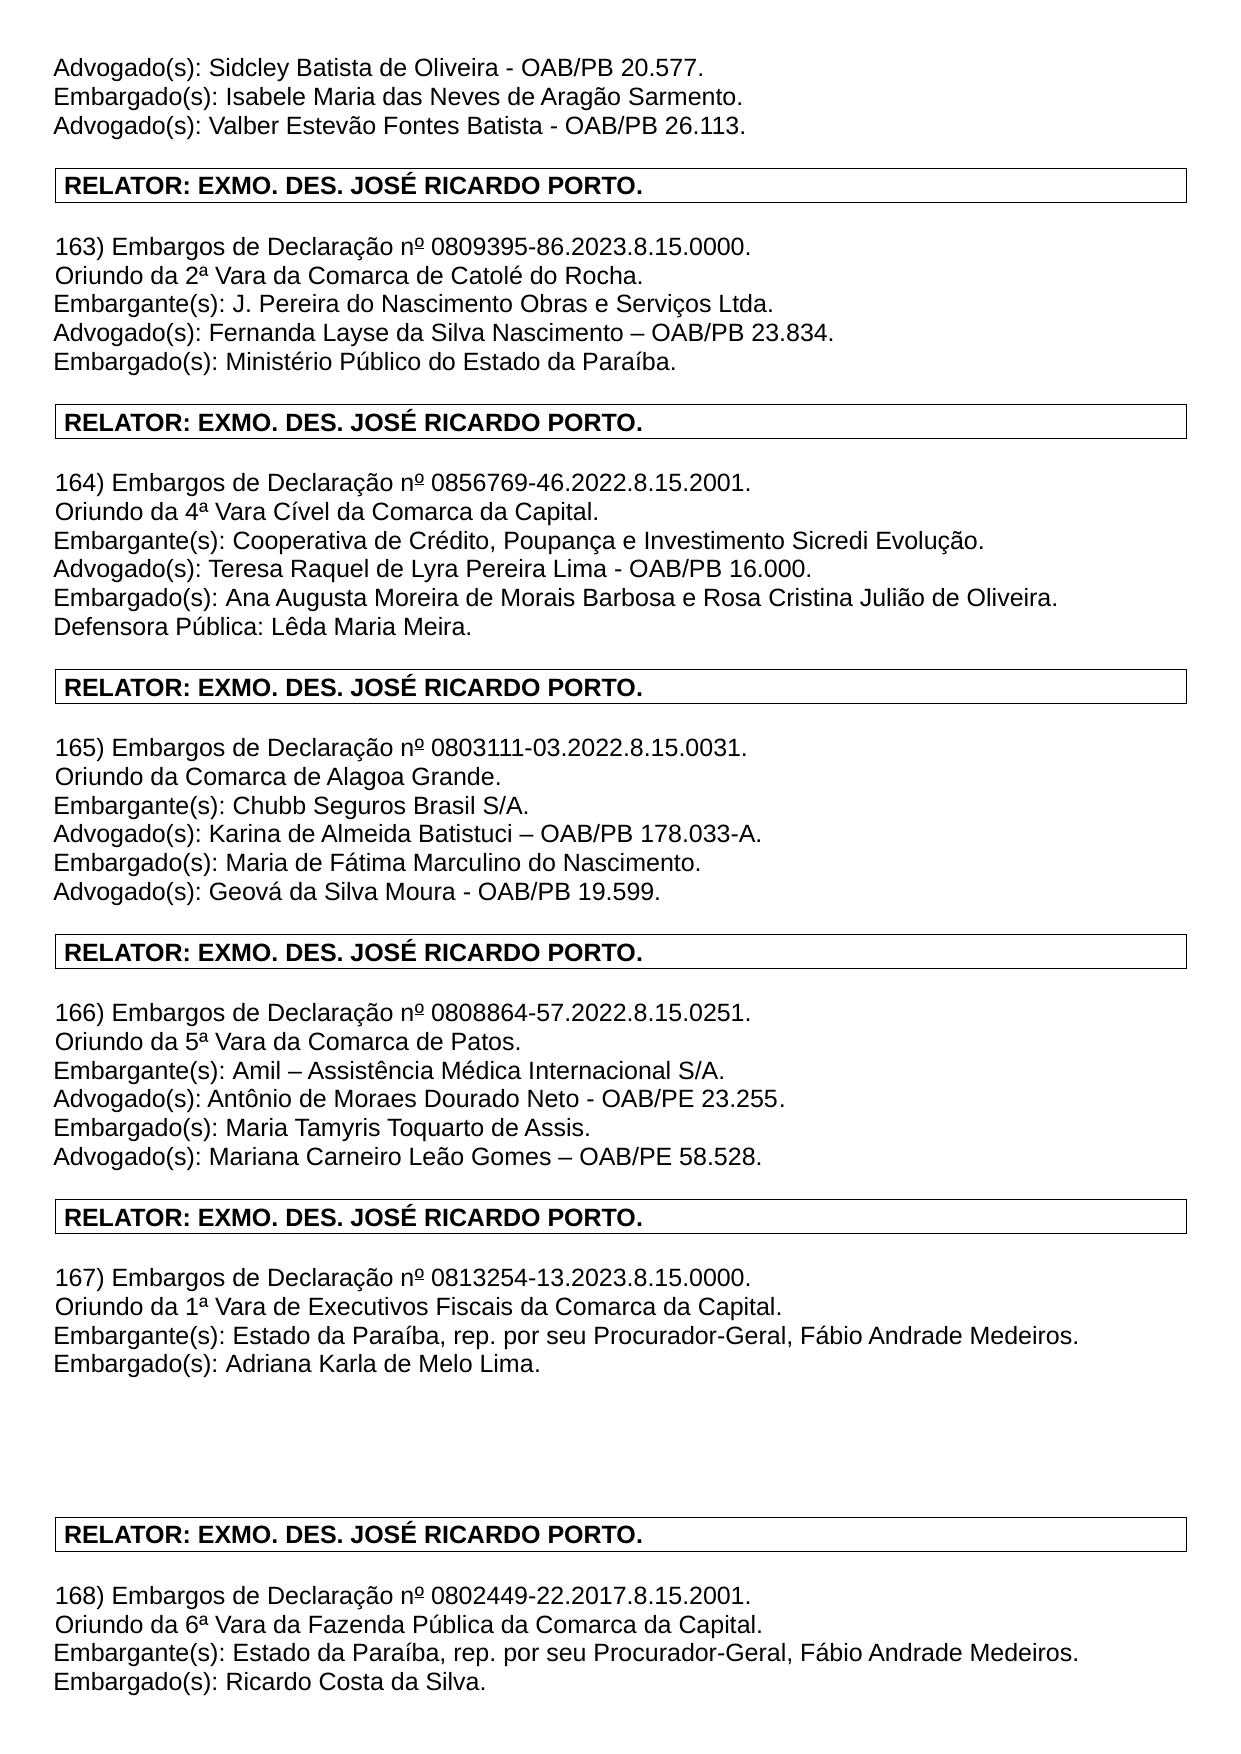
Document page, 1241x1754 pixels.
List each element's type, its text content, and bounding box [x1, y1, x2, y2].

text 165) Embargos de Declaração nº 0803111-03.2022.8.15.0031. [54, 733, 1187, 762]
text Embargado(s): Ministério Público do Estado da Paraíba. [53, 347, 1187, 376]
text 168) Embargos de Declaração nº 0802449-22.2017.8.15.2001. [54, 1581, 1187, 1609]
text 167) Embargos de Declaração nº 0813254-13.2023.8.15.0000. [54, 1263, 1187, 1292]
text Oriundo da 4ª Vara Cível da Comarca da Capital. [54, 497, 1187, 526]
text Advogado(s): Teresa Raquel de Lyra Pereira Lima - OAB/PB 16.000. [53, 554, 1187, 583]
text Advogado(s): Antônio de Moraes Dourado Neto - OAB/PE 23.255. [53, 1084, 1187, 1113]
text Embargado(s): Isabele Maria das Neves de Aragão Sarmento. [53, 82, 1187, 111]
text 163) Embargos de Declaração nº 0809395-86.2023.8.15.0000. [54, 232, 1187, 261]
text RELATOR: EXMO. DES. JOSÉ RICARDO PORTO. [56, 1200, 1186, 1233]
text Oriundo da Comarca de Alagoa Grande. [54, 762, 1187, 791]
text Embargado(s): Maria Tamyris Toquarto de Assis. [53, 1113, 1187, 1142]
text 166) Embargos de Declaração nº 0808864-57.2022.8.15.0251. [54, 998, 1187, 1027]
text Advogado(s): Valber Estevão Fontes Batista - OAB/PB 26.113. [53, 111, 1187, 139]
text Embargante(s): Amil – Assistência Médica Internacional S/A. [53, 1056, 1187, 1084]
text Embargado(s): Ana Augusta Moreira de Morais Barbosa e Rosa Cristina Julião de Oliveira. [53, 583, 1187, 612]
text Defensora Pública: Lêda Maria Meira. [53, 612, 1187, 641]
text Embargante(s): Estado da Paraíba, rep. por seu Procurador-Geral, Fábio Andrade Medeiros. [53, 1638, 1187, 1667]
text Advogado(s): Mariana Carneiro Leão Gomes – OAB/PE 58.528. [53, 1142, 1187, 1171]
text Embargado(s): Ricardo Costa da Silva. [53, 1667, 1187, 1696]
text Embargante(s): Cooperativa de Crédito, Poupança e Investimento Sicredi Evolução. [53, 526, 1187, 554]
text Oriundo da 1ª Vara de Executivos Fiscais da Comarca da Capital. [54, 1292, 1187, 1321]
text Embargante(s): Estado da Paraíba, rep. por seu Procurador-Geral, Fábio Andrade Medeiros. [53, 1321, 1187, 1349]
text RELATOR: EXMO. DES. JOSÉ RICARDO PORTO. [56, 670, 1186, 703]
text Embargado(s): Maria de Fátima Marculino do Nascimento. [53, 848, 1187, 877]
text Embargado(s): Adriana Karla de Melo Lima. [53, 1349, 1187, 1378]
text RELATOR: EXMO. DES. JOSÉ RICARDO PORTO. [56, 935, 1186, 968]
text Oriundo da 2ª Vara da Comarca de Catolé do Rocha. [54, 261, 1187, 289]
text 164) Embargos de Declaração nº 0856769-46.2022.8.15.2001. [54, 468, 1187, 497]
text Oriundo da 5ª Vara da Comarca de Patos. [54, 1027, 1187, 1056]
text Oriundo da 6ª Vara da Fazenda Pública da Comarca da Capital. [54, 1609, 1187, 1638]
text Advogado(s): Karina de Almeida Batistuci – OAB/PB 178.033-A. [53, 819, 1187, 848]
text Advogado(s): Geová da Silva Moura - OAB/PB 19.599. [53, 877, 1187, 906]
text Embargante(s): J. Pereira do Nascimento Obras e Serviços Ltda. [53, 289, 1187, 318]
text Advogado(s): Sidcley Batista de Oliveira - OAB/PB 20.577. [53, 53, 1187, 82]
text RELATOR: EXMO. DES. JOSÉ RICARDO PORTO. [56, 169, 1186, 202]
text Advogado(s): Fernanda Layse da Silva Nascimento – OAB/PB 23.834. [53, 318, 1187, 347]
text RELATOR: EXMO. DES. JOSÉ RICARDO PORTO. [56, 1518, 1186, 1551]
text Embargante(s): Chubb Seguros Brasil S/A. [53, 791, 1187, 819]
text RELATOR: EXMO. DES. JOSÉ RICARDO PORTO. [56, 405, 1186, 438]
